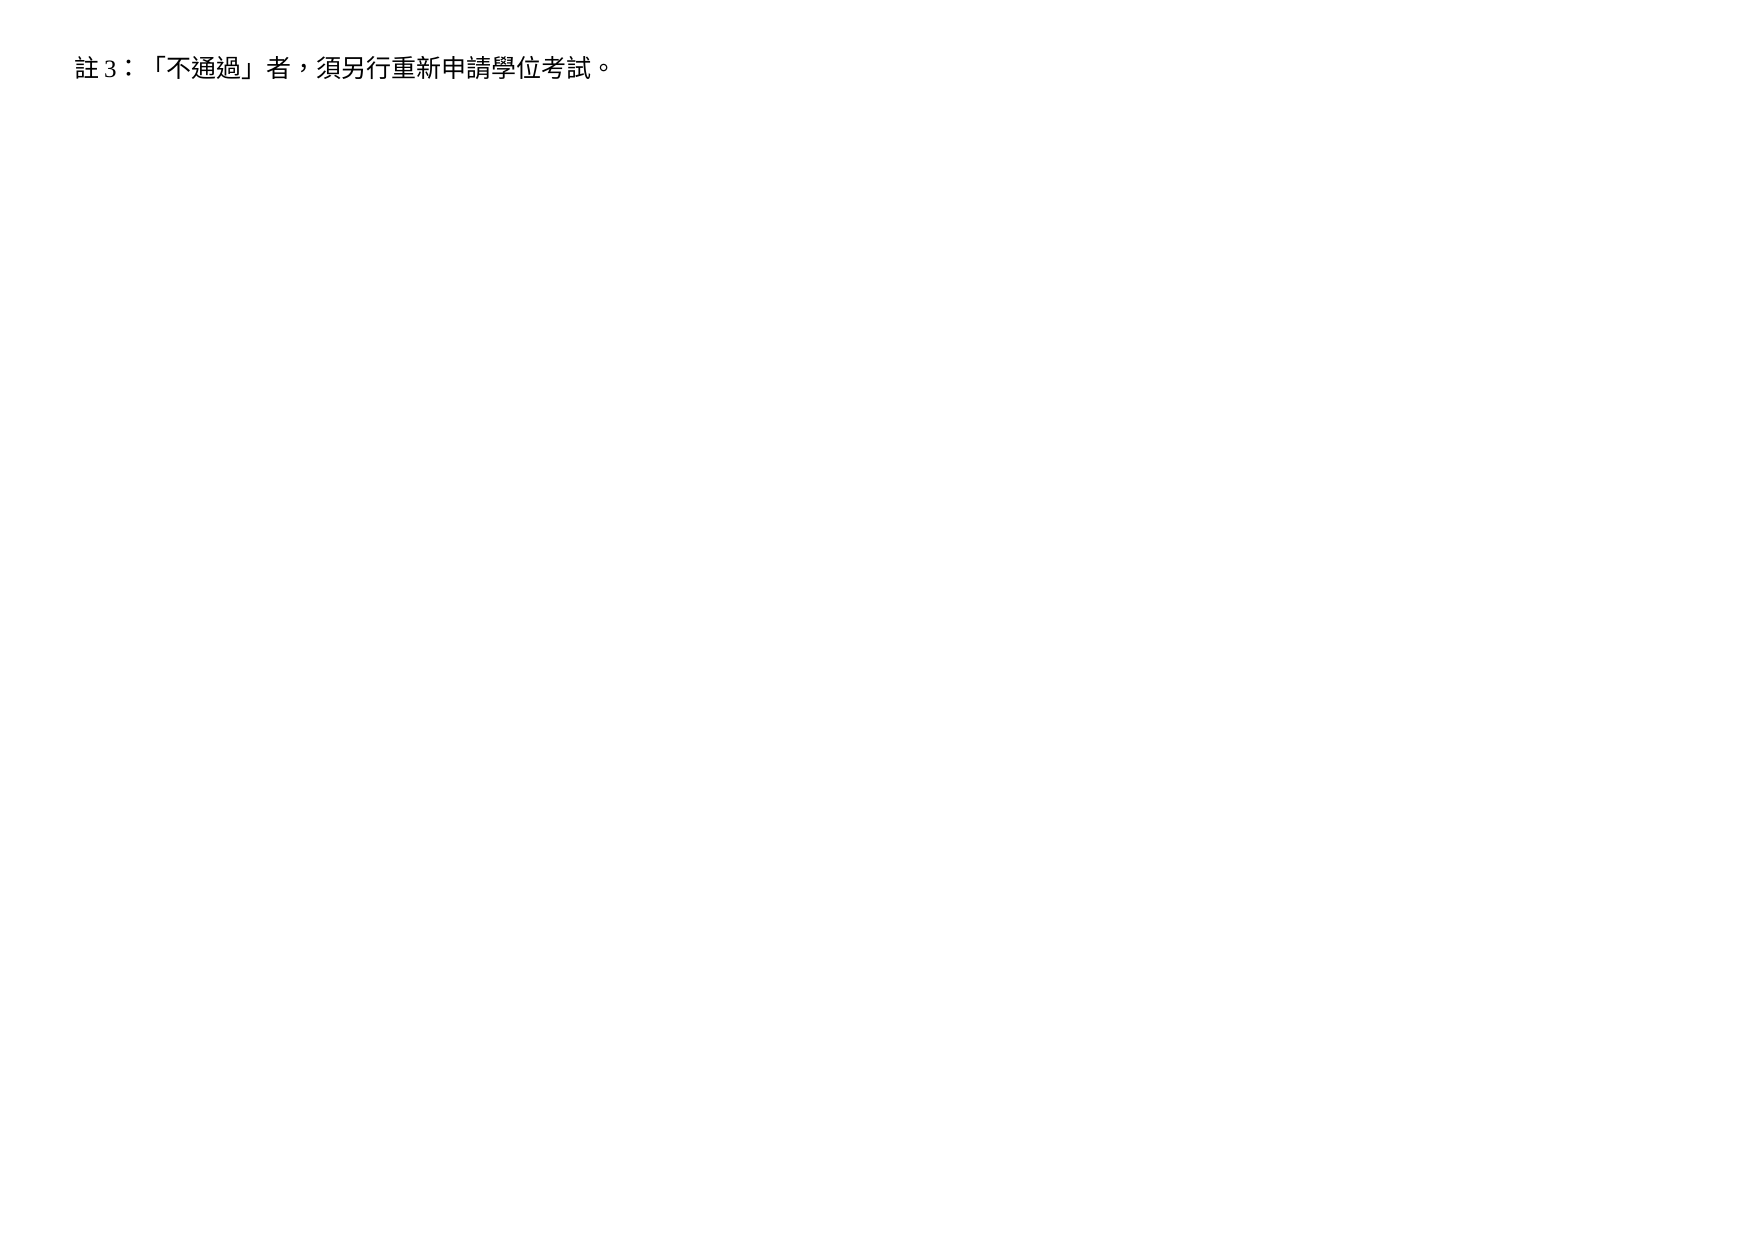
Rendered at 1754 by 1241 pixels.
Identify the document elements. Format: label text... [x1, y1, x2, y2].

text 註3：「不通過」者，須另行重新申請學位考試。 [74, 48, 1680, 85]
